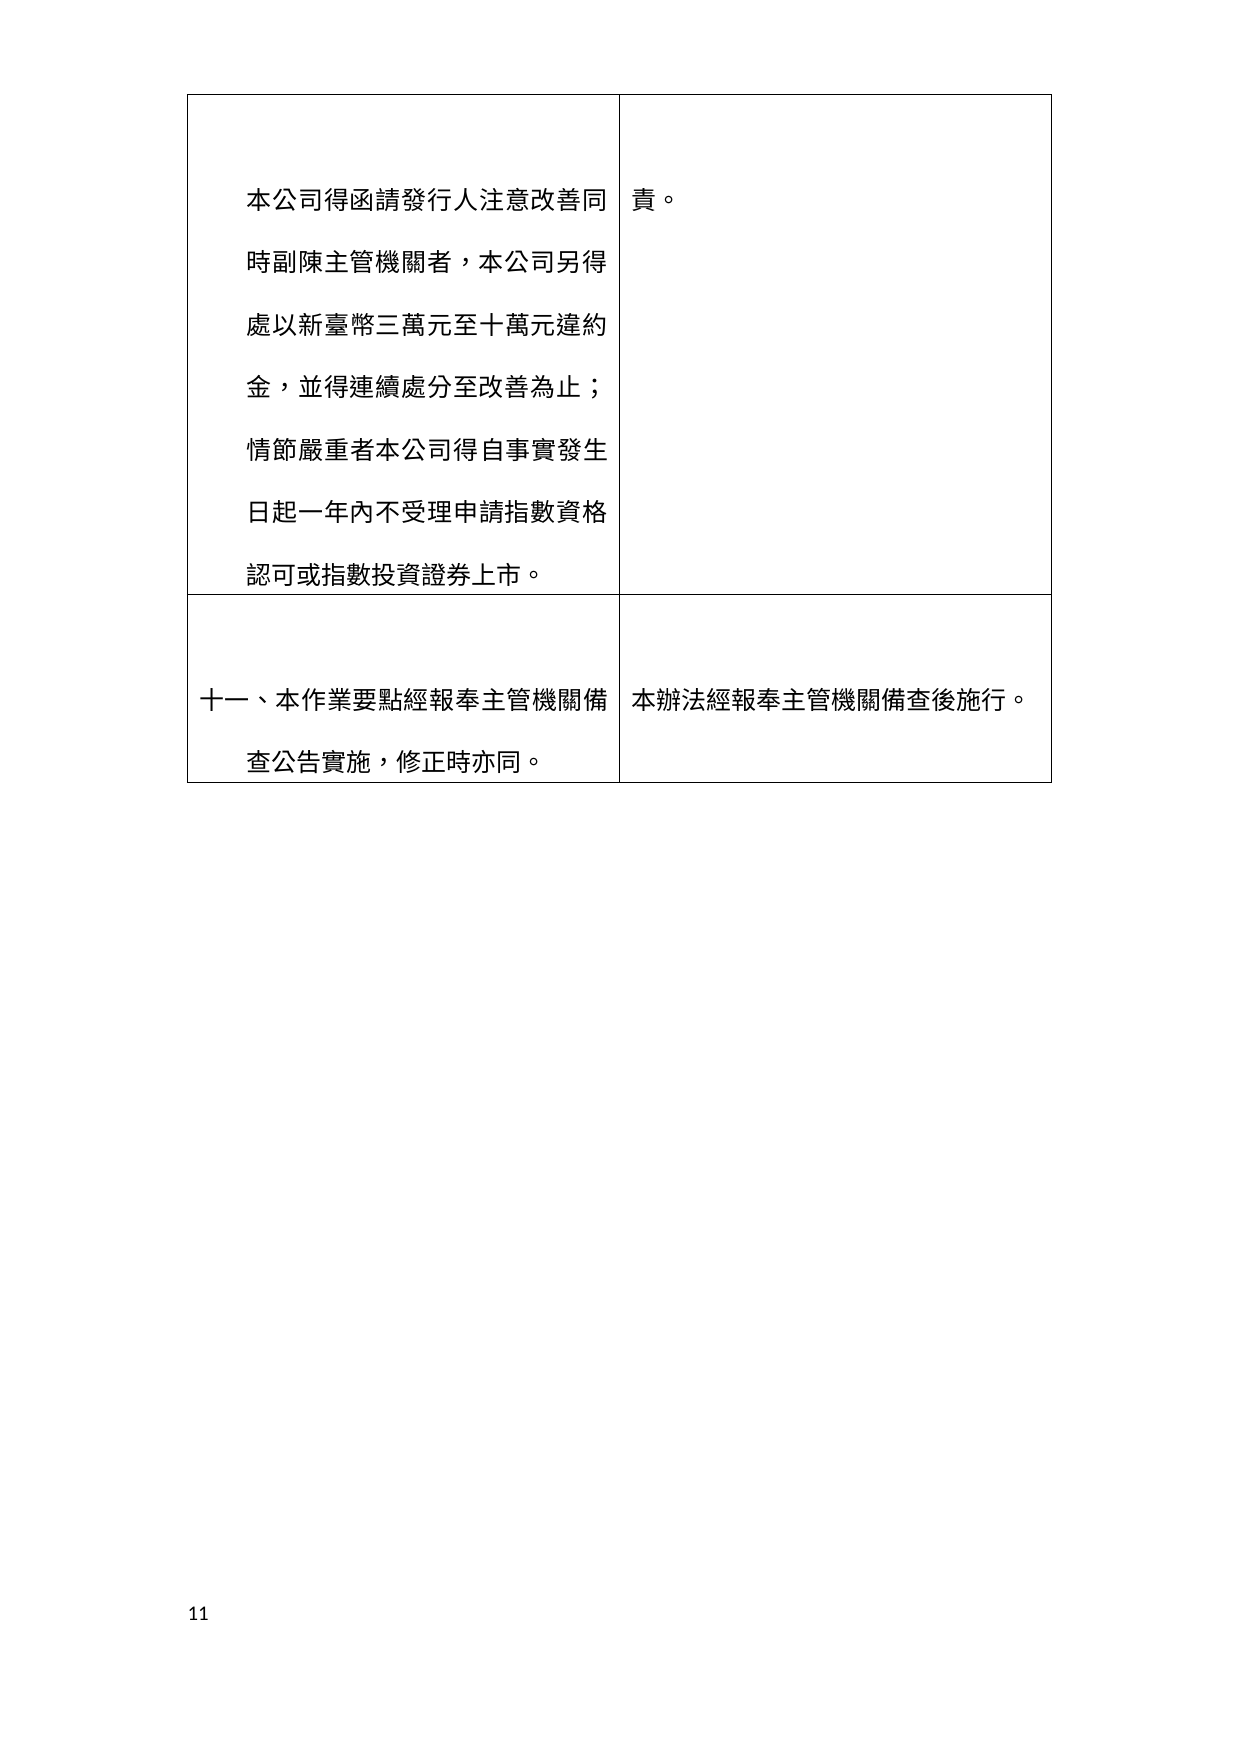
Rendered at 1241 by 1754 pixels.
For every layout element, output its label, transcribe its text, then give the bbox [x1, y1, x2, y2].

table_cell 本辦法經報奉主管機關備查後施行。 [620, 595, 1051, 782]
table_cell 十一、本作業要點經報奉主管機關備查公告實施，修正時亦同。 [188, 595, 619, 782]
table_cell 本公司得函請發行人注意改善同時副陳主管機關者，本公司另得處以新臺幣三萬元至十萬元違約金，並得連續處分至改善為止；情節嚴重者本公司得自事實發生日起一年內不受理申請指數資格認可或指數投資證券上市。 [188, 95, 619, 594]
table_cell 責。 [620, 95, 1051, 594]
